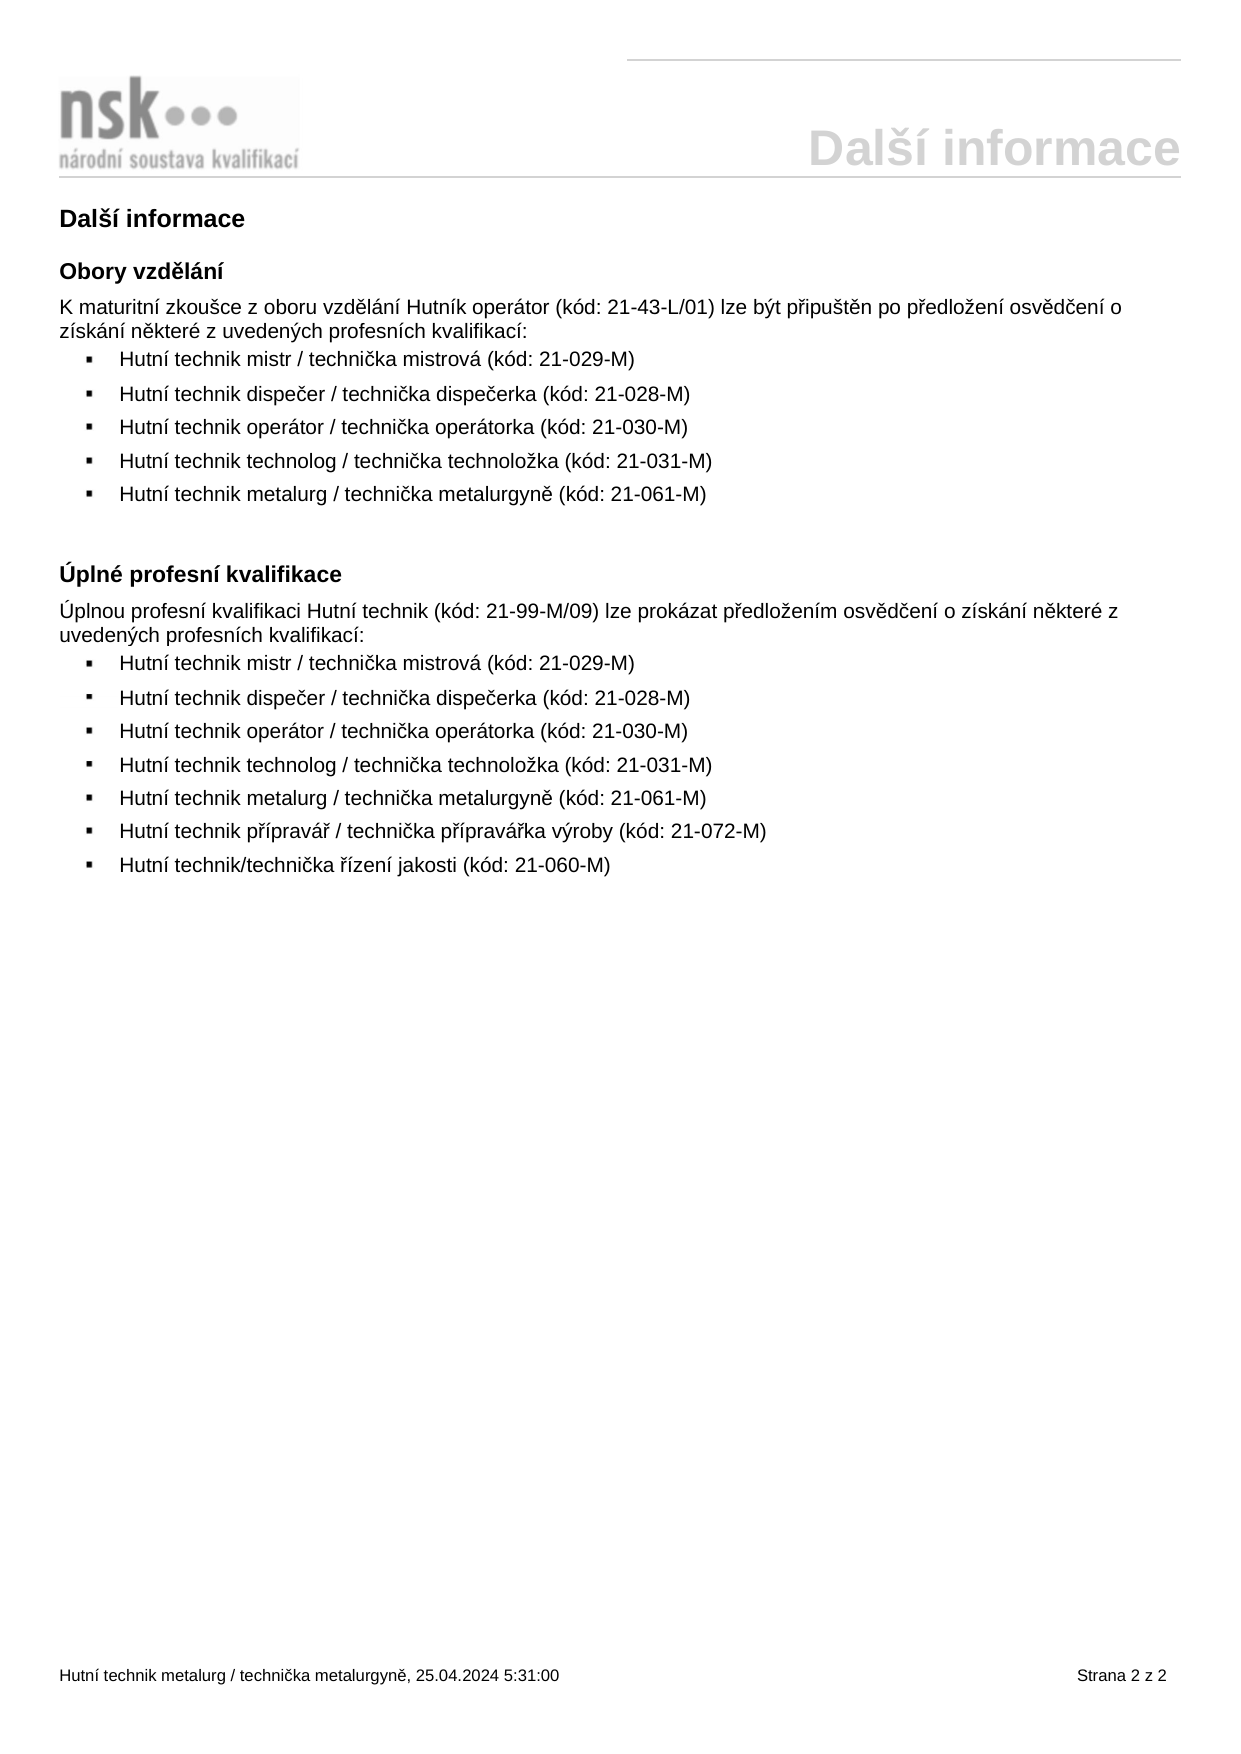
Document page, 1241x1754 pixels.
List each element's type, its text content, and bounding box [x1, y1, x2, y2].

table_cell Hutní technik metalurg / technička metalurgyně (kód: 21-061-M) [119, 786, 1181, 811]
table_cell [119, 910, 482, 1210]
table_cell [861, 877, 1167, 910]
table_cell [619, 910, 627, 1210]
table_cell [59, 877, 119, 910]
table_cell Obory vzdělání [59, 248, 1181, 295]
table_cell [119, 677, 482, 686]
table_cell [861, 811, 1167, 819]
table_cell [482, 910, 619, 1210]
table_cell [59, 440, 119, 448]
table_cell [1167, 236, 1181, 248]
table_cell [482, 440, 619, 449]
table_cell [1167, 194, 1181, 200]
table_cell [1167, 473, 1181, 482]
table_cell [619, 507, 627, 539]
table_cell [59, 910, 119, 1210]
table_cell Hutní technik technolog / technička technoložka (kód: 21-031-M) [119, 449, 1181, 473]
table_cell [119, 645, 482, 651]
table_cell [59, 777, 119, 785]
table_cell [619, 777, 627, 786]
table_cell [619, 877, 627, 910]
table_cell [59, 744, 119, 752]
table_cell [482, 194, 619, 200]
table_cell [861, 343, 1167, 347]
table_cell [627, 645, 861, 651]
table_cell [861, 373, 1167, 382]
table_cell [59, 236, 119, 248]
table_cell [861, 677, 1167, 686]
table_cell [619, 645, 627, 651]
table_cell [861, 473, 1167, 482]
table_cell [627, 877, 861, 910]
table_cell Hutní technik operátor / technička operátorka (kód: 21-030-M) [119, 415, 1181, 440]
table_cell Hutní technik metalurg / technička metalurgyně (kód: 21-061-M) [119, 482, 1181, 507]
table_cell [1167, 1657, 1181, 1693]
picture [59, 381, 119, 406]
table_cell [119, 171, 482, 176]
table_cell [861, 236, 1167, 248]
picture [59, 853, 119, 877]
table_cell [59, 178, 1181, 194]
table_cell [482, 877, 619, 910]
table_cell [482, 406, 619, 414]
picture [59, 785, 119, 810]
table_cell [482, 236, 619, 248]
table_cell [1167, 877, 1181, 910]
table_cell [627, 910, 861, 1210]
table_cell [627, 406, 861, 414]
table_cell [861, 777, 1167, 786]
table_cell [861, 1434, 1167, 1657]
table_cell Hutní technik/technička řízení jakosti (kód: 21-060-M) [119, 853, 1181, 877]
table_cell [1167, 406, 1181, 414]
table_cell [482, 171, 619, 176]
table_cell [620, 59, 627, 170]
table_cell [1167, 343, 1181, 347]
table_cell Hutní technik mistr / technička mistrová (kód: 21-029-M) [119, 651, 1181, 677]
table_cell [861, 539, 1167, 551]
table_cell Další informace [59, 200, 1181, 236]
table_cell [627, 710, 861, 718]
table_cell [619, 677, 627, 686]
table_cell [627, 539, 861, 551]
table_cell [627, 1210, 861, 1433]
table_cell [1167, 507, 1181, 539]
table_cell [619, 744, 627, 753]
table_cell [119, 373, 482, 382]
table_cell [1167, 539, 1181, 551]
table_cell [627, 1434, 861, 1657]
table_cell [59, 844, 119, 853]
table_cell [59, 343, 119, 347]
table_cell Hutní technik metalurg / technička metalurgyně, 25.04.2024 5:31:00 [59, 1657, 861, 1693]
table_cell [861, 440, 1167, 449]
table_cell [861, 744, 1167, 753]
table_cell [861, 844, 1167, 853]
table_cell [861, 194, 1167, 200]
table_cell [1167, 777, 1181, 786]
picture [59, 481, 119, 506]
table_cell [482, 744, 619, 753]
table_cell [861, 507, 1167, 539]
table_cell [627, 194, 861, 200]
table_cell K maturitní zkoušce z oboru vzdělání Hutník operátor (kód: 21-43-L/01) lze být připuštěn po předložení osvědčení o získání některé z uvedených profesních kvalifikací: [59, 295, 1181, 343]
table_cell [482, 343, 619, 347]
table_cell [119, 440, 482, 449]
table_cell [482, 1434, 619, 1657]
table_cell Hutní technik dispečer / technička dispečerka (kód: 21-028-M) [119, 686, 1181, 709]
table_cell [627, 343, 861, 347]
table_cell Strana 2 z 2 [861, 1657, 1167, 1693]
table_cell [861, 1210, 1167, 1433]
table_cell [627, 507, 861, 539]
table_cell [619, 539, 627, 551]
table_cell [619, 473, 627, 482]
table_cell [59, 539, 119, 551]
table_cell [119, 777, 482, 786]
table_cell [59, 473, 119, 481]
table_cell [59, 171, 119, 176]
table_cell [119, 473, 482, 482]
table_cell [119, 744, 482, 753]
table_cell [119, 406, 482, 414]
table_cell [1167, 645, 1181, 651]
table_cell [119, 343, 482, 347]
table_cell [627, 844, 861, 853]
table_cell [59, 1210, 119, 1433]
table_cell [619, 844, 627, 853]
picture [59, 685, 119, 708]
table_cell [119, 507, 482, 539]
table_cell [59, 645, 119, 651]
picture [58, 59, 620, 171]
table_cell [119, 877, 482, 910]
table_cell [619, 236, 627, 248]
table_cell [627, 811, 861, 819]
table_cell [59, 194, 119, 200]
table_cell [59, 507, 119, 539]
picture [59, 651, 119, 676]
picture [59, 414, 119, 439]
table_cell [619, 710, 627, 718]
table_cell [619, 440, 627, 449]
table_cell [1167, 677, 1181, 686]
table_cell [1167, 373, 1181, 382]
table_cell [1167, 910, 1181, 1210]
table_cell [861, 910, 1167, 1210]
table_cell [119, 194, 482, 200]
picture [59, 752, 119, 776]
table_cell [627, 473, 861, 482]
table_cell [482, 710, 619, 718]
table_cell [627, 373, 861, 382]
table_cell [482, 473, 619, 482]
table_cell Hutní technik dispečer / technička dispečerka (kód: 21-028-M) [119, 382, 1181, 406]
table_cell [482, 677, 619, 686]
table_cell [59, 373, 119, 381]
table_cell Úplné profesní kvalifikace [59, 551, 1181, 599]
table_cell [619, 811, 627, 819]
table_cell Hutní technik mistr / technička mistrová (kód: 21-029-M) [119, 347, 1181, 373]
table_cell [1167, 744, 1181, 753]
table_cell [482, 844, 619, 853]
table_cell [1167, 844, 1181, 853]
table_cell [59, 1434, 119, 1657]
table_cell [1167, 811, 1181, 819]
table_cell [482, 645, 619, 651]
table_cell [627, 440, 861, 449]
table_cell Další informace [627, 61, 1181, 176]
table_cell [119, 844, 482, 853]
table_cell [619, 170, 627, 176]
table_cell [861, 645, 1167, 651]
table_cell [482, 507, 619, 539]
table_cell [119, 811, 482, 819]
table_cell [627, 777, 861, 786]
picture [59, 718, 119, 743]
table_cell Hutní technik technolog / technička technoložka (kód: 21-031-M) [119, 753, 1181, 777]
table_cell [627, 744, 861, 753]
picture [59, 347, 119, 372]
table_cell [619, 406, 627, 414]
table_cell Hutní technik operátor / technička operátorka (kód: 21-030-M) [119, 719, 1181, 744]
table_cell Hutní technik přípravář / technička přípravářka výroby (kód: 21-072-M) [119, 819, 1181, 844]
table_cell [482, 539, 619, 551]
table_cell [619, 1210, 627, 1433]
table_cell [861, 406, 1167, 414]
table_cell [619, 194, 627, 200]
picture [59, 448, 119, 473]
table_cell [482, 1210, 619, 1433]
table_cell [59, 406, 119, 414]
table_cell [119, 710, 482, 718]
table_cell [119, 1434, 482, 1657]
table_cell [482, 811, 619, 819]
table_cell [1167, 710, 1181, 718]
table_cell [59, 710, 119, 718]
table_cell [1167, 1210, 1181, 1433]
table_cell [861, 710, 1167, 718]
table_cell [1167, 440, 1181, 449]
table_cell [482, 777, 619, 786]
picture [59, 818, 119, 843]
table_cell Úplnou profesní kvalifikaci Hutní technik (kód: 21-99-M/09) lze prokázat předložením osvědčení o získání některé z uvedených profesních kvalifikací: [59, 599, 1181, 645]
table_cell [119, 539, 482, 551]
table_cell [59, 811, 119, 818]
table_cell [482, 373, 619, 382]
table_cell [59, 677, 119, 685]
table_cell [619, 1434, 627, 1657]
table_cell [619, 373, 627, 382]
table_cell [627, 236, 861, 248]
table_cell [119, 236, 482, 248]
table_cell [1167, 1434, 1181, 1657]
table_cell [119, 1210, 482, 1433]
table_cell [627, 677, 861, 686]
